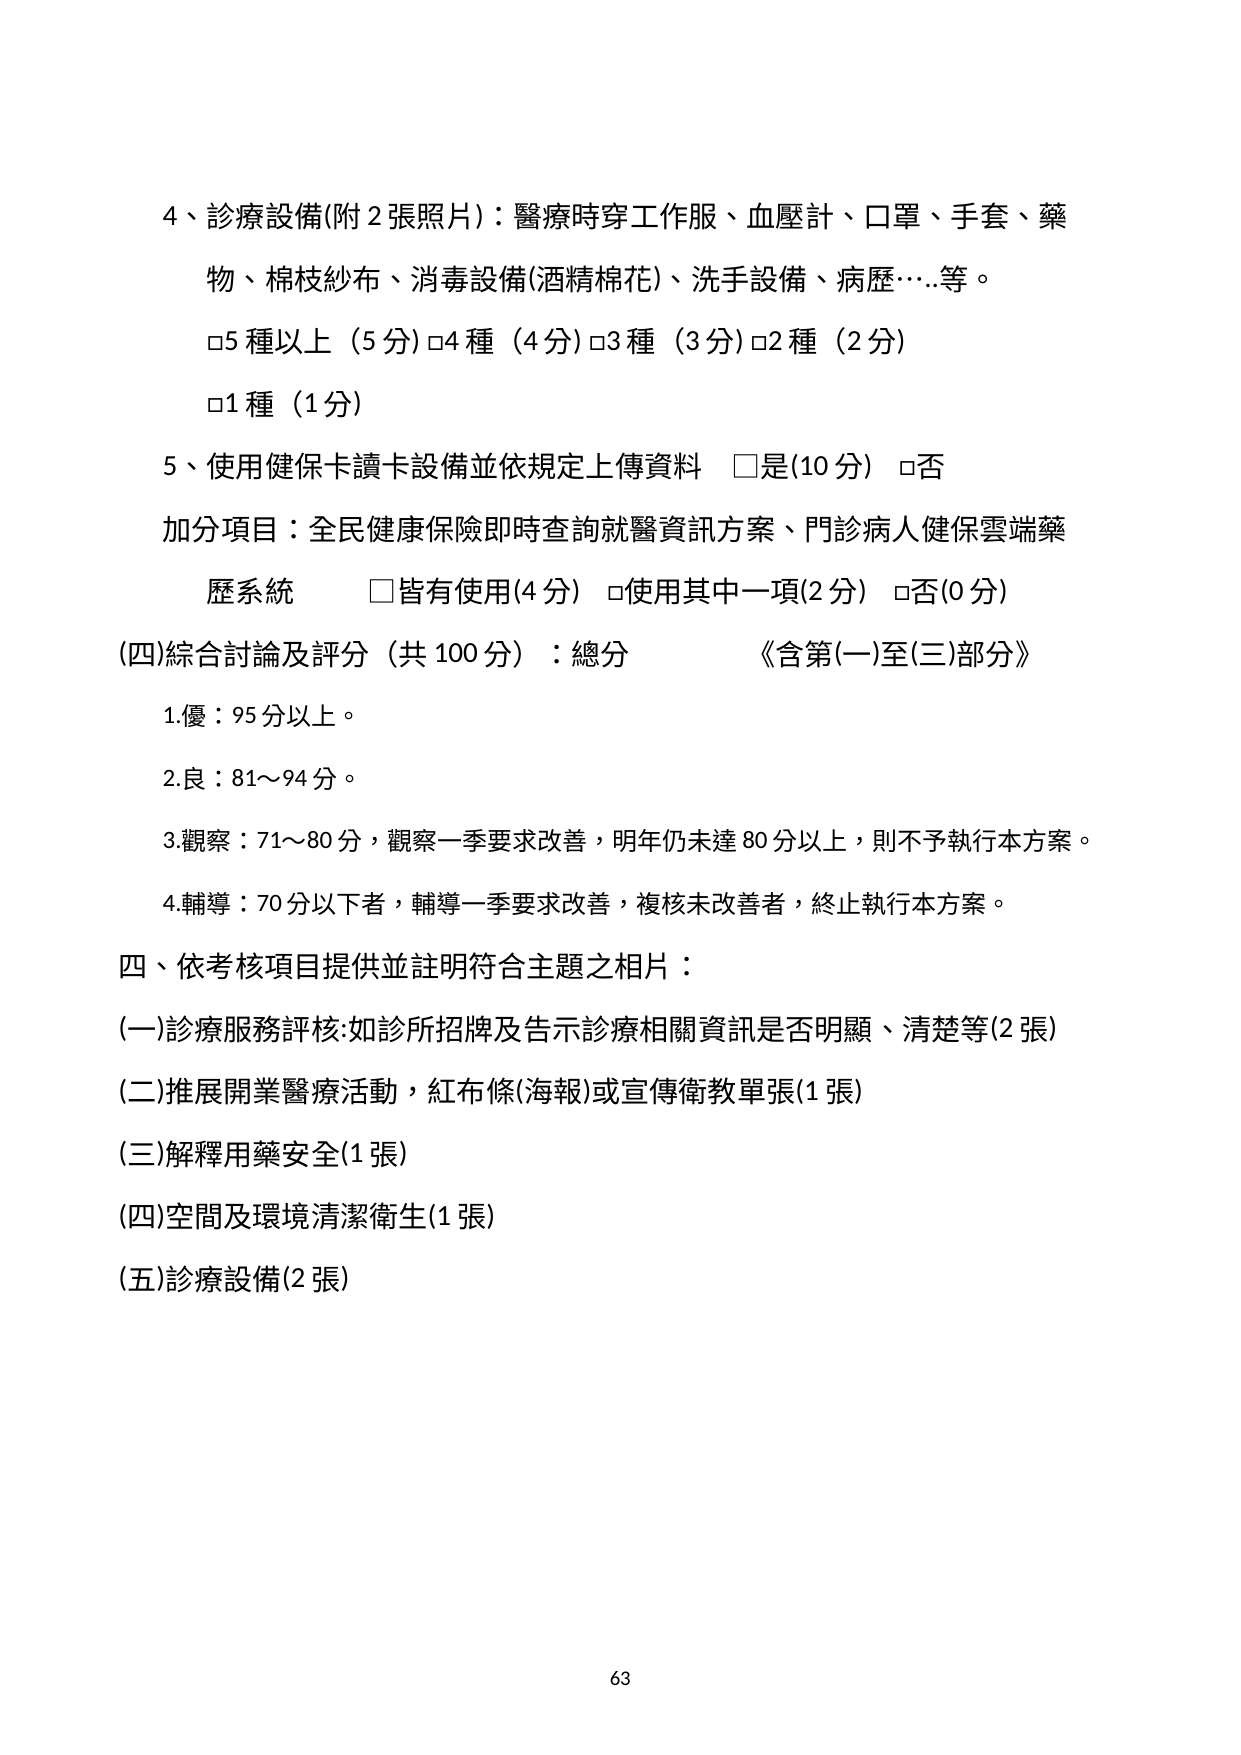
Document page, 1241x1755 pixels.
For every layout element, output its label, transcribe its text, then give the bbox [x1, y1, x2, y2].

text 4.輔導：70分以下者，輔導一季要求改善，複核未改善者，終止執行本方案。 [162, 861, 1080, 923]
text (三)解釋用藥安全(1張) [118, 1111, 1137, 1173]
text 5、使用健保卡讀卡設備並依規定上傳資料 □是(10分) □否 [118, 423, 1080, 486]
text (四)空間及環境清潔衛生(1張) [118, 1173, 1137, 1236]
text (四)綜合討論及評分（共100分）：總分 《含第(一)至(三)部分》 [118, 611, 1167, 673]
text 3.觀察：71～80分，觀察一季要求改善，明年仍未達80分以上，則不予執行本方案。 [162, 798, 1137, 861]
text (五)診療設備(2張) [118, 1236, 1137, 1298]
text (一)診療服務評核:如診所招牌及告示診療相關資訊是否明顯、清楚等(2張) [118, 986, 1137, 1048]
text 加分項目：全民健康保險即時查詢就醫資訊方案、門診病人健保雲端藥歷系統 □皆有使用(4分) □使用其中一項(2分) □否(0分) [162, 486, 1080, 611]
text □1種（1分) [118, 361, 1167, 423]
text 1.優：95分以上。 [162, 673, 1080, 736]
text □5種以上（5分) □4種（4分) □3種（3分) □2種（2分) [118, 298, 1167, 361]
text 四、依考核項目提供並註明符合主題之相片： [118, 923, 1080, 986]
text (二)推展開業醫療活動，紅布條(海報)或宣傳衛教單張(1張) [118, 1048, 1137, 1111]
text 2.良：81～94分。 [162, 736, 1080, 798]
text 4、診療設備(附2張照片)：醫療時穿工作服、血壓計、口罩、手套、藥物、棉枝紗布、消毒設備(酒精棉花)、洗手設備、病歷…..等。 [162, 173, 1080, 298]
